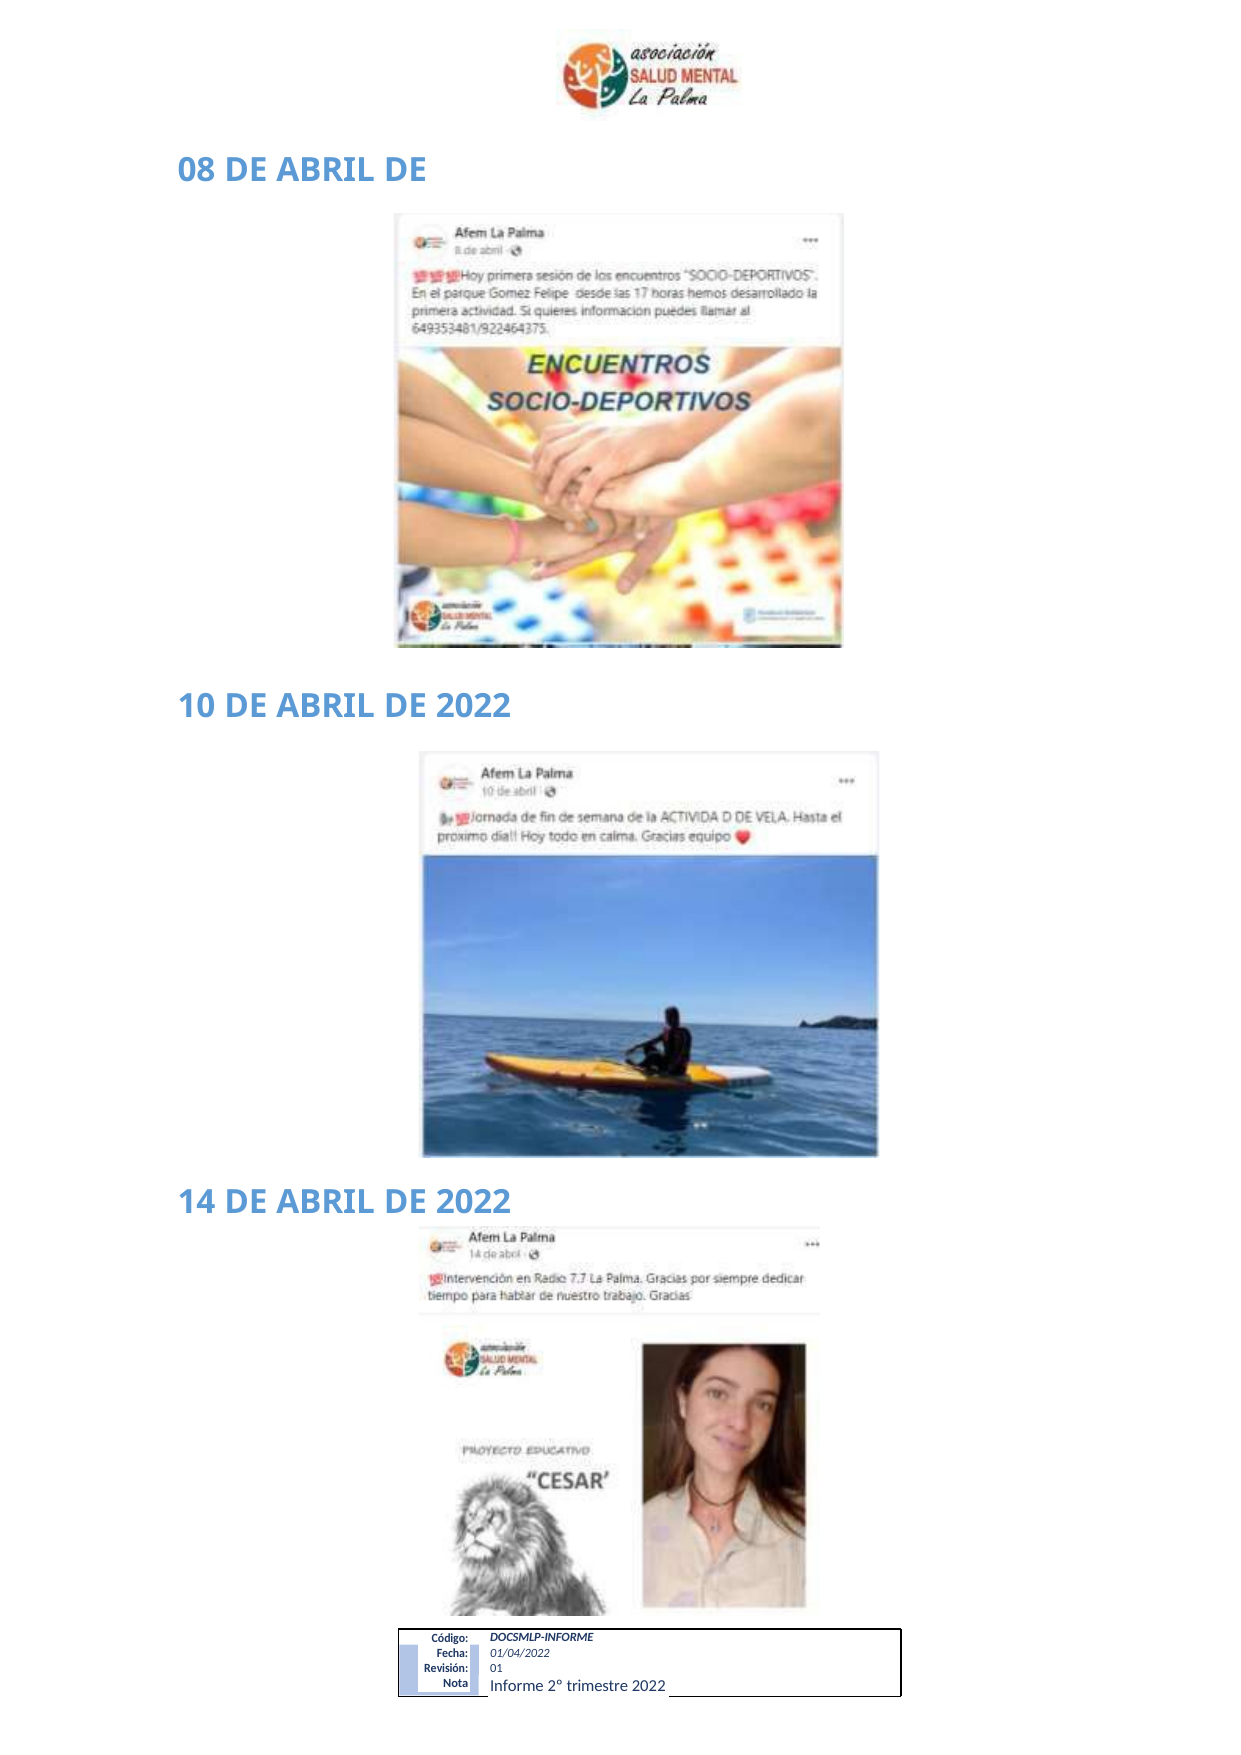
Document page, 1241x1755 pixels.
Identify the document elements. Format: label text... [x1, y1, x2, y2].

text 10 DE ABRIL DE 2022 [177, 682, 1066, 728]
text 14 DE ABRIL DE 2022 [177, 1178, 1066, 1223]
